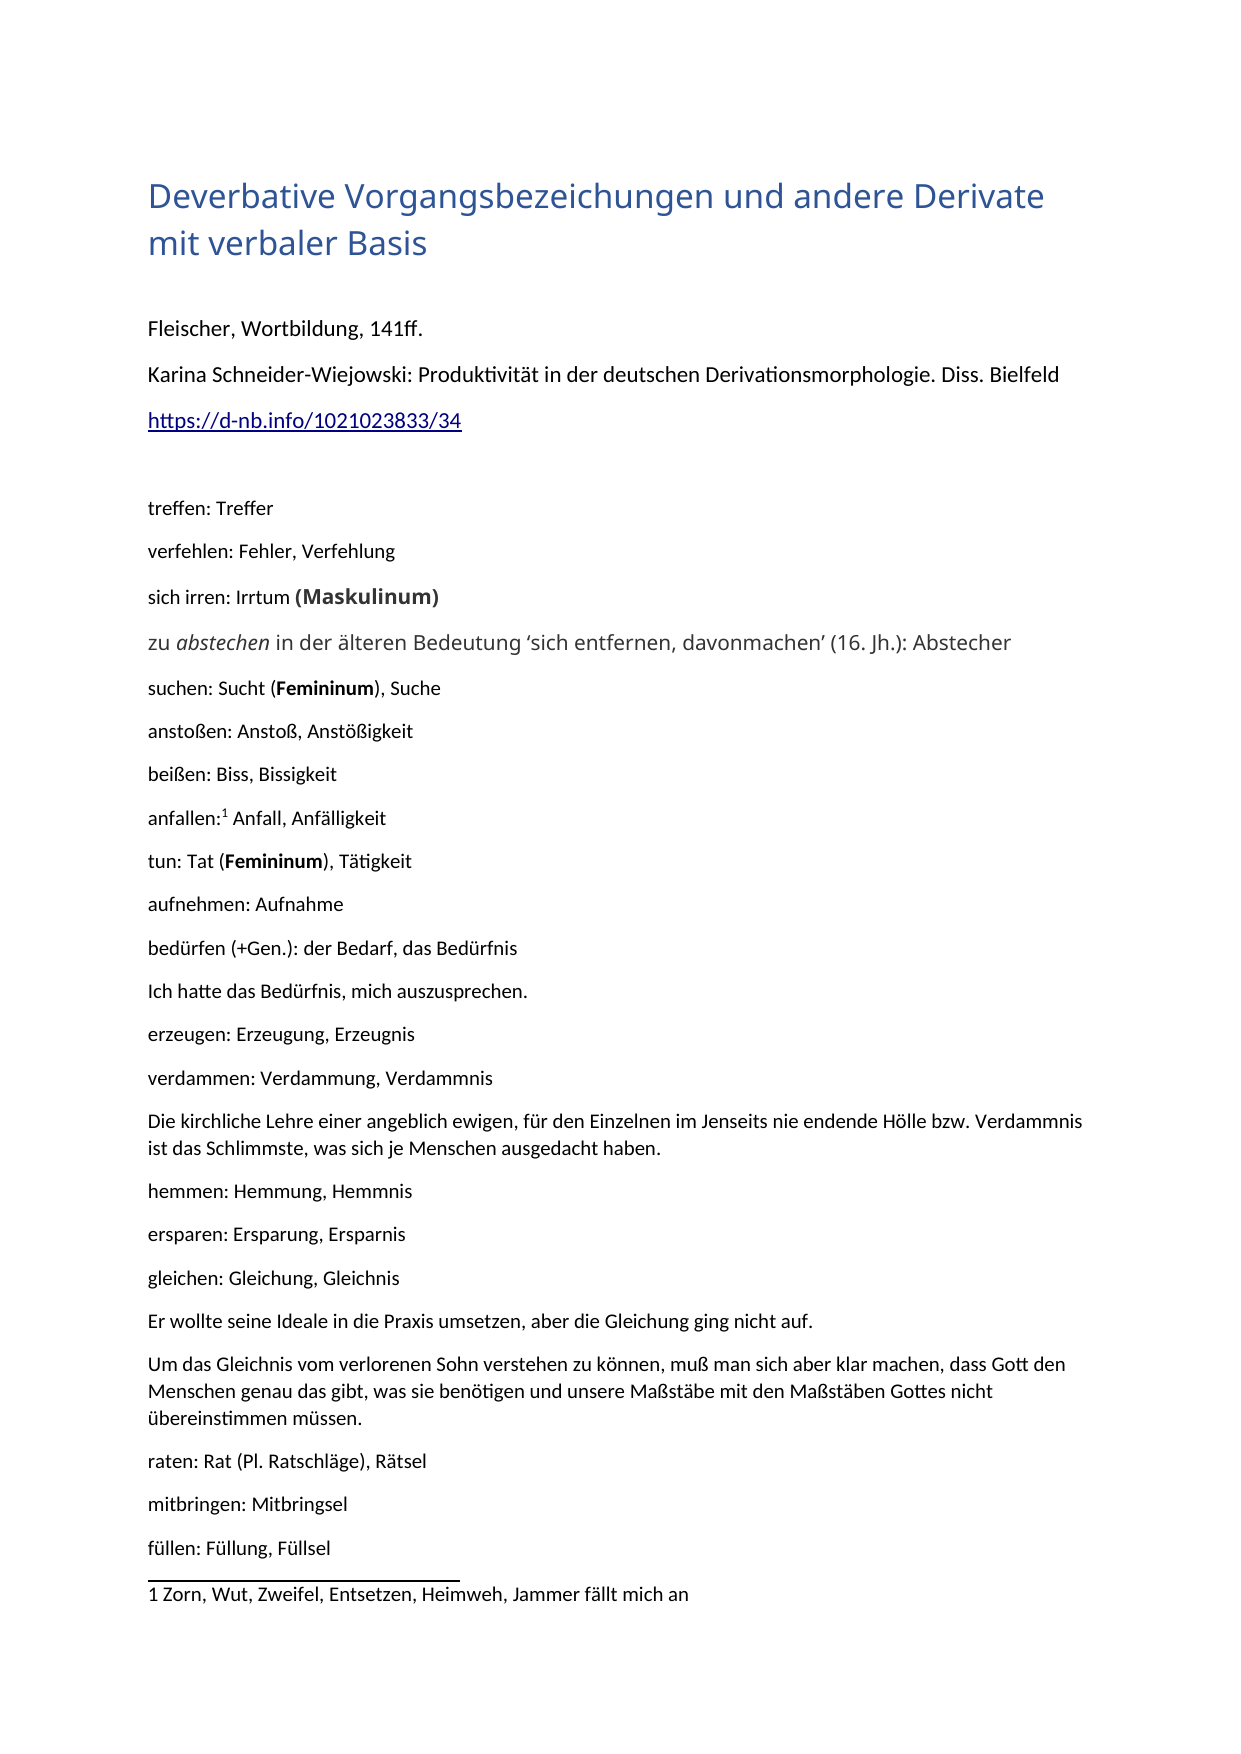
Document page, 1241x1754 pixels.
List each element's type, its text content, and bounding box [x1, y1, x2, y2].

text sich irren: Irrtum (Maskulinum) [148, 582, 1093, 610]
text Um das Gleichnis vom verlorenen Sohn verstehen zu können, muß man sich aber klar machen, dass Gott den Menschen genau das gibt, was sie benötigen und unsere Maßstäbe mit den Maßstäben Gottes nicht übereinstimmen müssen. [148, 1352, 1093, 1430]
text https://d-nb.info/1021023833/34 [148, 406, 1093, 434]
text hemmen: Hemmung, Hemmnis [148, 1178, 1093, 1204]
text Die kirchliche Lehre einer angeblich ewigen, für den Einzelnen im Jenseits nie endende Hölle bzw. Verdammnis ist das Schlimmste, was sich je Menschen ausgedacht haben. [148, 1108, 1093, 1160]
text tun: Tat (Femininum), Tätigkeit [148, 848, 1093, 874]
text verdammen: Verdammung, Verdammnis [148, 1065, 1093, 1090]
text verfehlen: Fehler, Verfehlung [148, 539, 1093, 564]
text beißen: Biss, Bissigkeit [148, 762, 1093, 787]
text raten: Rat (Pl. Ratschläge), Rätsel [148, 1448, 1093, 1474]
text erzeugen: Erzeugung, Erzeugnis [148, 1022, 1093, 1047]
text gleichen: Gleichung, Gleichnis [148, 1265, 1093, 1290]
text bedürfen (+Gen.): der Bedarf, das Bedürfnis [148, 935, 1093, 960]
text anfallen: Anfall, Anfälligkeit [148, 805, 1093, 830]
text aufnehmen: Aufnahme [148, 892, 1093, 917]
text Ich hatte das Bedürfnis, mich auszusprechen. [148, 978, 1093, 1004]
text mitbringen: Mitbringsel [148, 1492, 1093, 1517]
text füllen: Füllung, Füllsel [148, 1535, 1093, 1560]
text Fleischer, Wortbildung, 141ff. [148, 314, 1093, 342]
text Karina Schneider-Wiejowski: Produktivität in der deutschen Derivationsmorphologie. Diss. Bielfeld [148, 360, 1093, 388]
text Zorn, Wut, Zweifel, Entsetzen, Heimweh, Jammer fällt mich an [148, 1581, 1093, 1606]
text ersparen: Ersparung, Ersparnis [148, 1222, 1093, 1247]
text Er wollte seine Ideale in die Praxis umsetzen, aber die Gleichung ging nicht auf. [148, 1308, 1093, 1334]
text zu abstechen in der älteren Bedeutung ‘sich entfernen, davonmachen’ (16. Jh.): Abstecher [148, 628, 1093, 657]
text suchen: Sucht (Femininum), Suche [148, 675, 1093, 700]
subtitle Deverbative Vorgangsbezeichungen und andere Derivate mit verbaler Basis [148, 173, 1093, 266]
text treffen: Treffer [148, 495, 1093, 521]
text anstoßen: Anstoß, Anstößigkeit [148, 718, 1093, 744]
